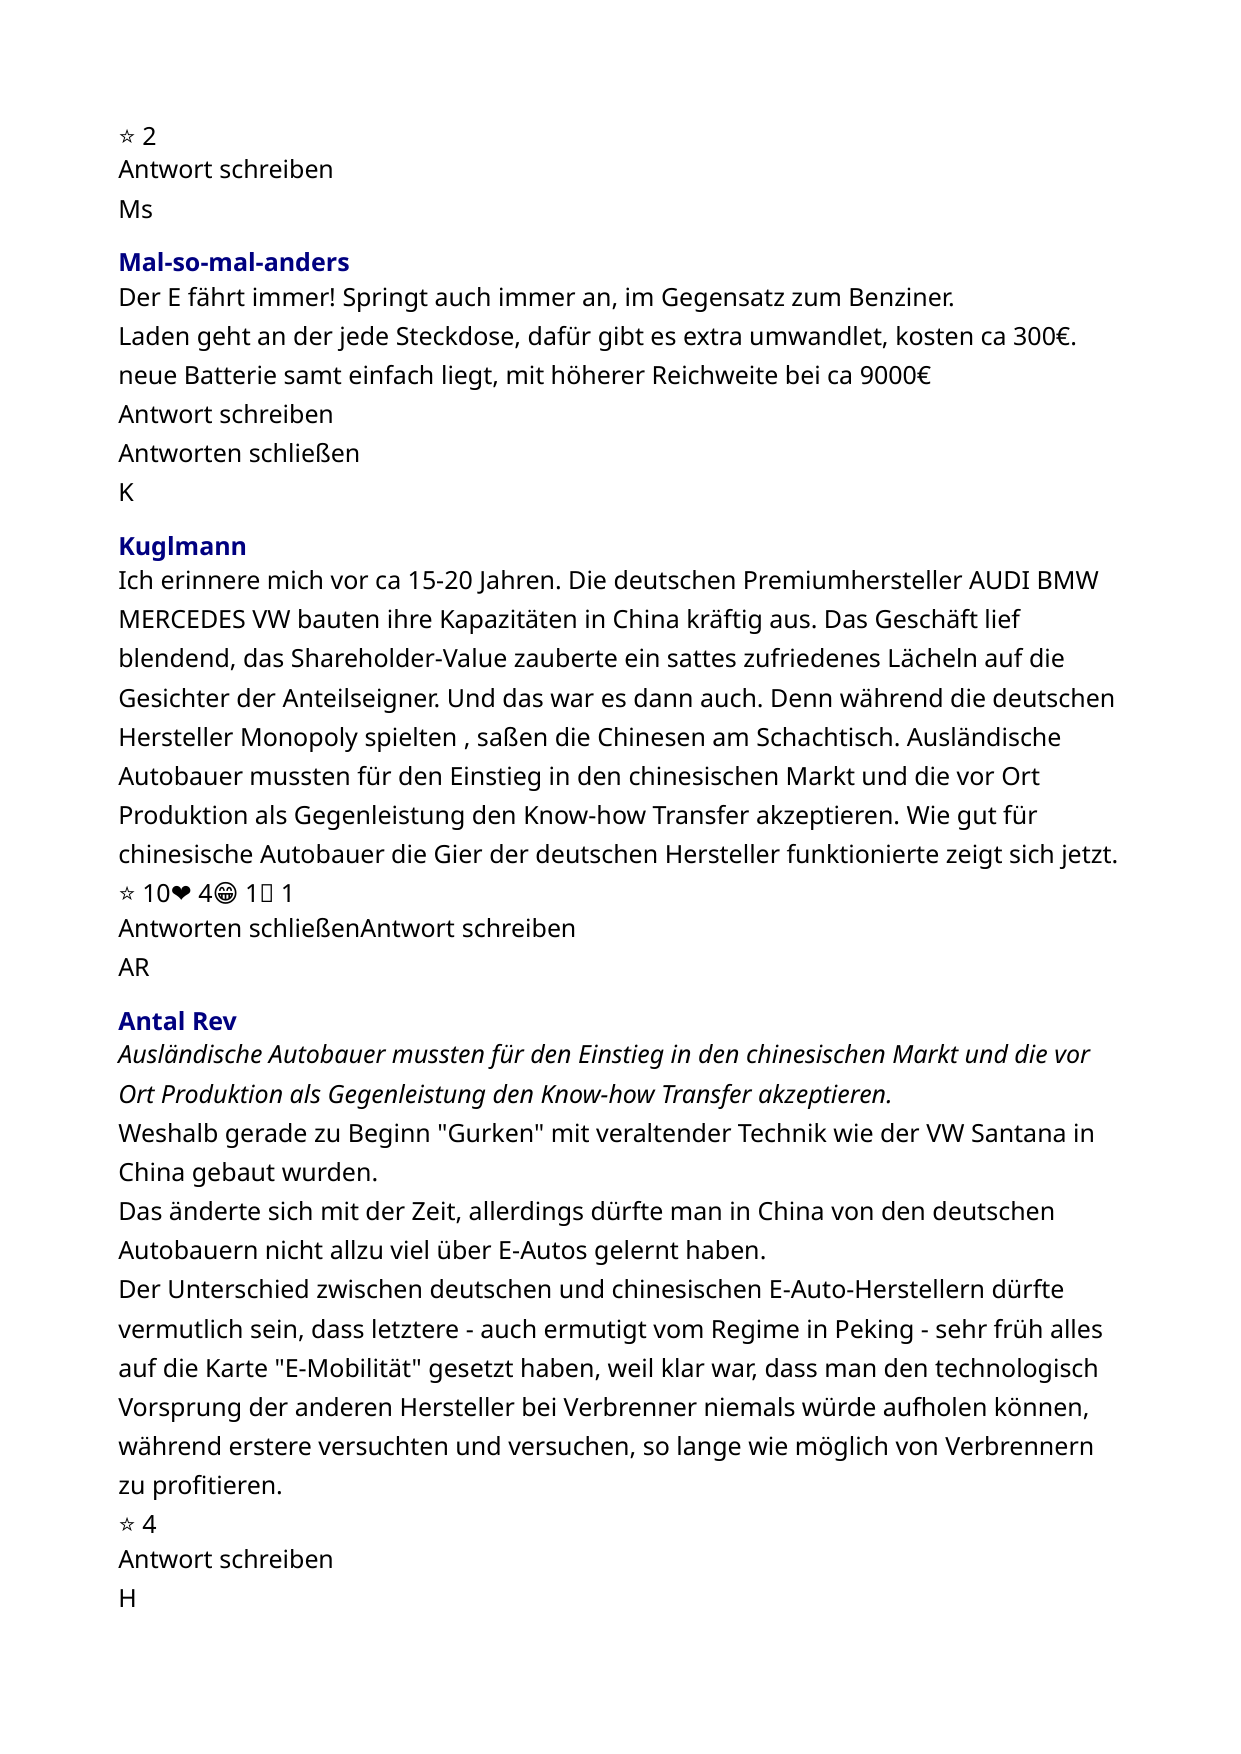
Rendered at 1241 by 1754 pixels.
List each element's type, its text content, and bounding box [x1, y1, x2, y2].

text AR [118, 949, 1122, 983]
text Ich erinnere mich vor ca 15-20 Jahren. Die deutschen Premiumhersteller AUDI BMW MERCEDES VW bauten ihre Kapazitäten in China kräftig aus. Das Geschäft lief blendend, das Shareholder-Value zauberte ein sattes zufriedenes Lächeln auf die Gesichter der Anteilseigner. Und das war es dann auch. Denn während die deutschen Hersteller Monopoly spielten , saßen die Chinesen am Schachtisch. Ausländische Autobauer mussten für den Einstieg in den chinesischen Markt und die vor Ort Produktion als Gegenleistung den Know-how Transfer akzeptieren. Wie gut für chinesische Autobauer die Gier der deutschen Hersteller funktionierte zeigt sich jetzt. [118, 563, 1122, 871]
text H [118, 1580, 1122, 1614]
subtitle Kuglmann [118, 529, 1122, 563]
text Ausländische Autobauer mussten für den Einstieg in den chinesischen Markt und die vor Ort Produktion als Gegenleistung den Know-how Transfer akzeptieren. [118, 1037, 1122, 1110]
text Antworten schließenAntwort schreiben [118, 910, 1122, 944]
subtitle Mal-so-mal-anders [118, 245, 1122, 279]
subtitle Antal Rev [118, 1003, 1122, 1037]
text ⭐️ 4 [118, 1507, 1122, 1541]
text Antworten schließen [118, 436, 1122, 470]
text K [118, 475, 1122, 509]
text Antwort schreiben [118, 397, 1122, 431]
text Antwort schreiben [118, 152, 1122, 186]
text Der Unterschied zwischen deutschen und chinesischen E-Auto-Herstellern dürfte vermutlich sein, dass letztere - auch ermutigt vom Regime in Peking - sehr früh alles auf die Karte "E-Mobilität" gesetzt haben, weil klar war, dass man den technologisch Vorsprung der anderen Hersteller bei Verbrenner niemals würde aufholen können, während erstere versuchten und versuchen, so lange wie möglich von Verbrennern zu profitieren. [118, 1272, 1122, 1502]
text ⭐️ 10❤️ 4😁 1🤨 1 [118, 876, 1122, 910]
text ⭐️ 2 [118, 118, 1122, 152]
text neue Batterie samt einfach liegt, mit höherer Reichweite bei ca 9000€ [118, 357, 1122, 392]
text Das änderte sich mit der Zeit, allerdings dürfte man in China von den deutschen Autobauern nicht allzu viel über E-Autos gelernt haben. [118, 1194, 1122, 1267]
text Laden geht an der jede Steckdose, dafür gibt es extra umwandlet, kosten ca 300€. [118, 318, 1122, 352]
text Der E fährt immer! Springt auch immer an, im Gegensatz zum Benziner. [118, 279, 1122, 313]
text Antwort schreiben [118, 1541, 1122, 1575]
text Ms [118, 191, 1122, 225]
text Weshalb gerade zu Beginn "Gurken" mit veraltender Technik wie der VW Santana in China gebaut wurden. [118, 1116, 1122, 1189]
